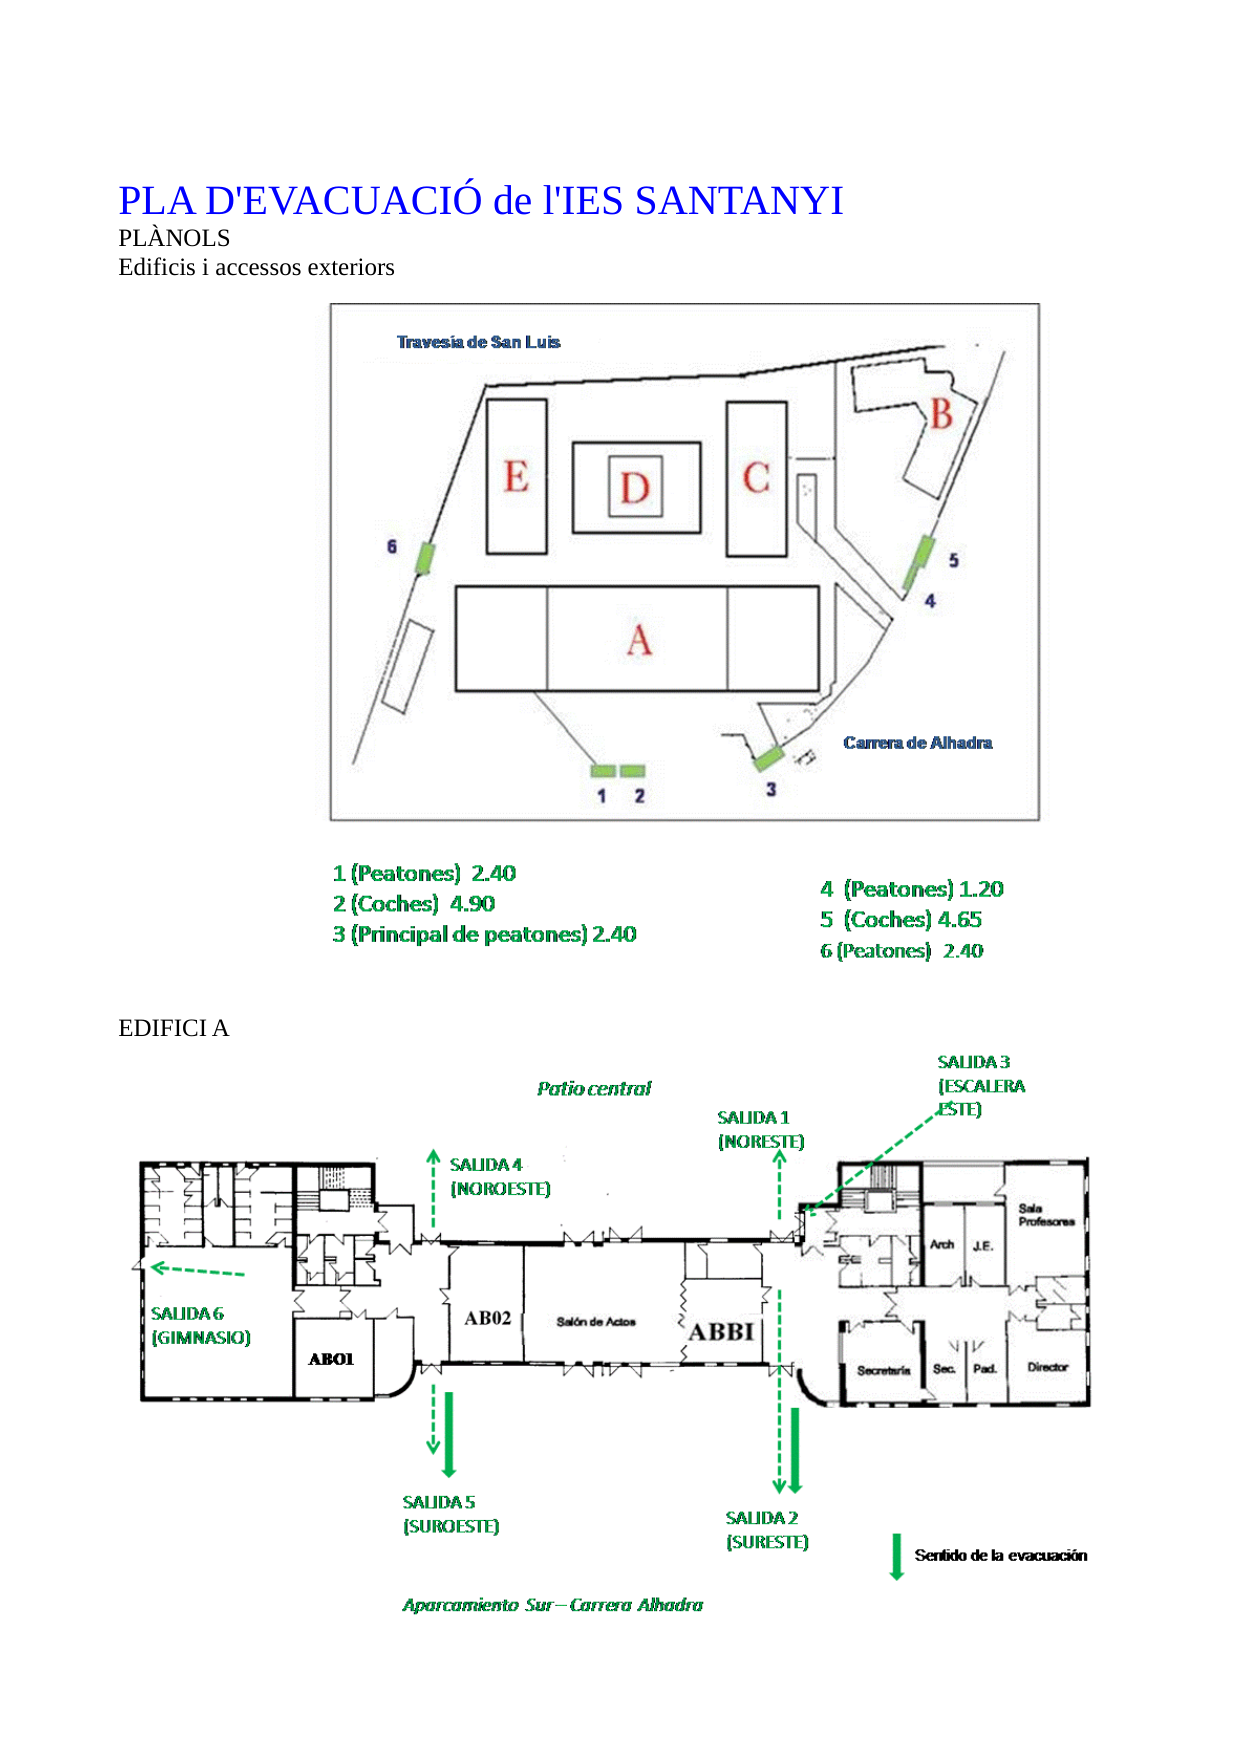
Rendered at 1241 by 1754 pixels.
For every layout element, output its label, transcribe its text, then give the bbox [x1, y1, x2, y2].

text PLA D'EVACUACIÓ de l'IES SANTANYI PLÀNOLS Edificis i accessos exteriors [118, 176, 1122, 281]
text EDIFICI A [118, 985, 1122, 1041]
